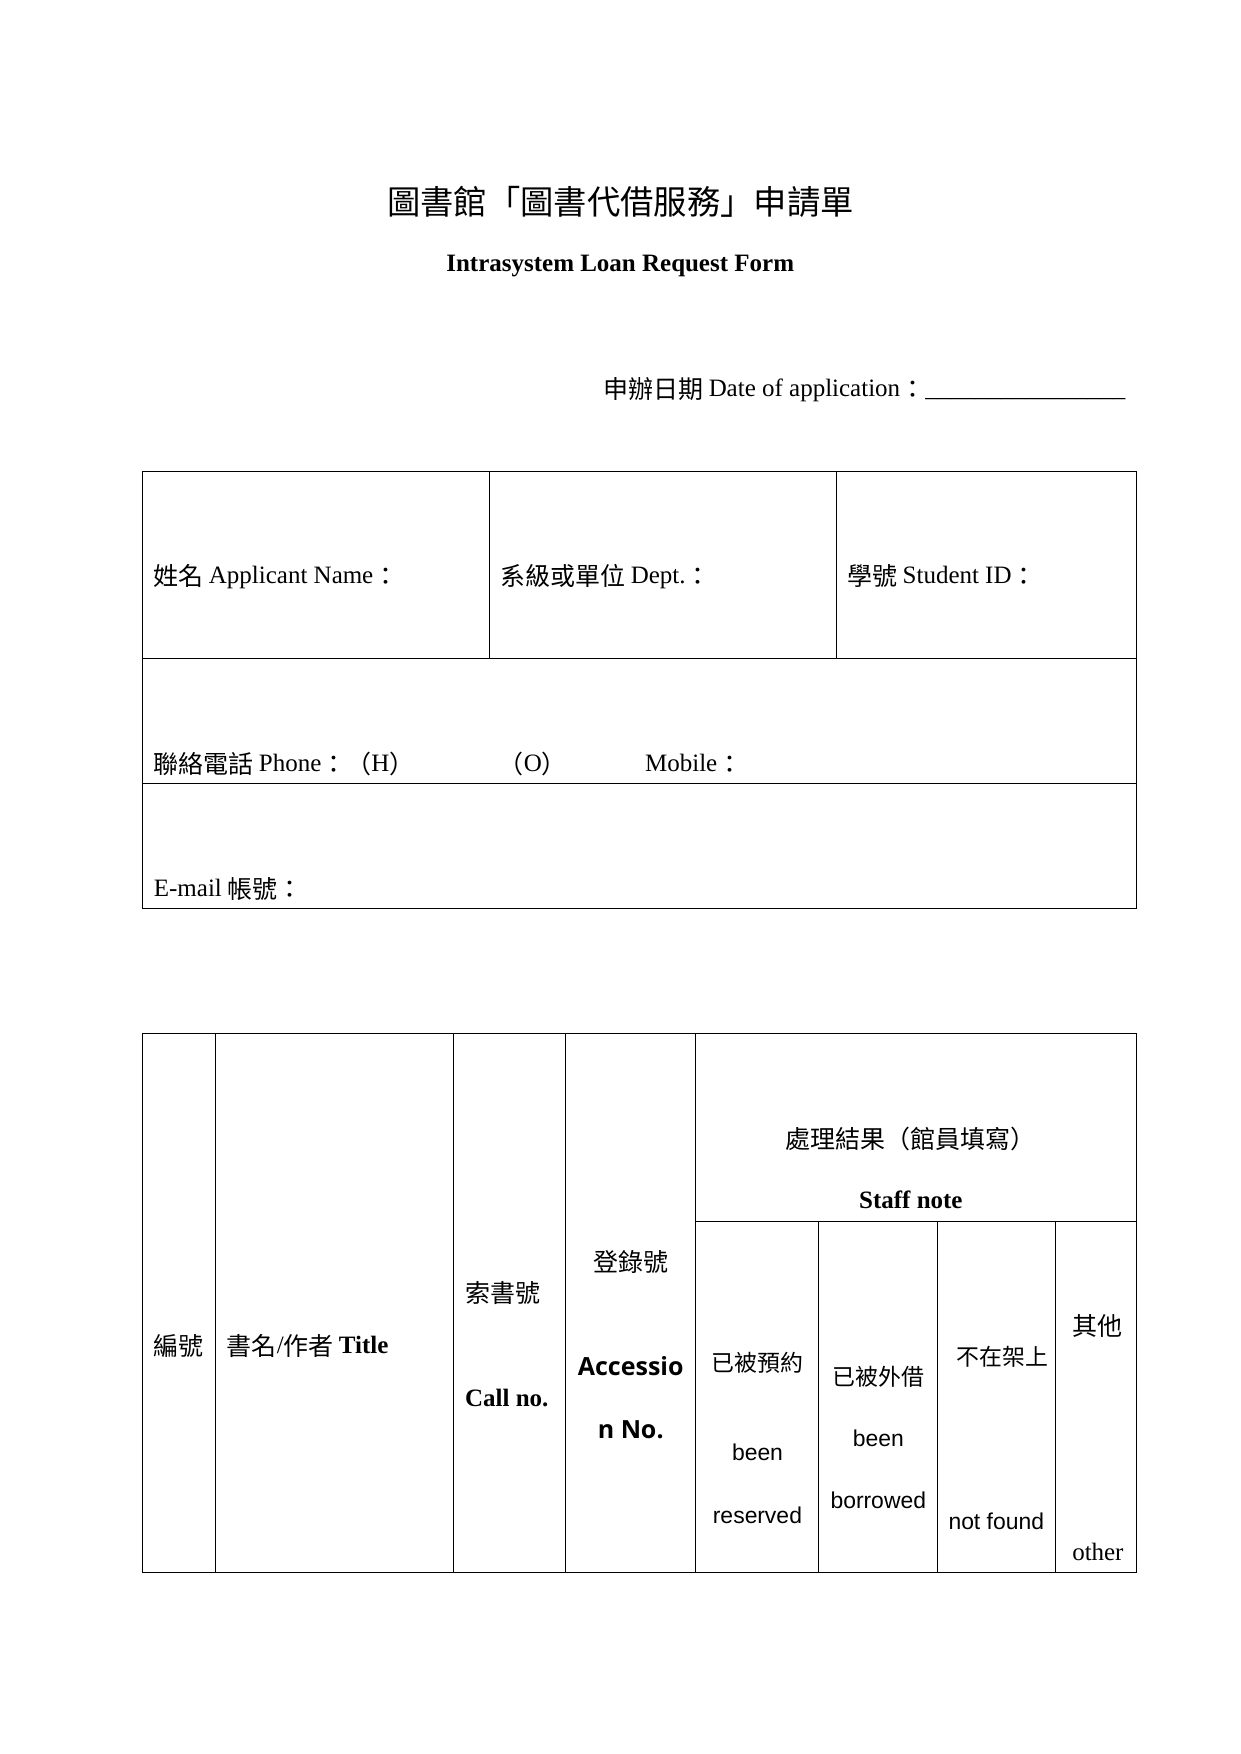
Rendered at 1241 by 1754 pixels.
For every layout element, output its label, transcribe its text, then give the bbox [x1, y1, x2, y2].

table_header 姓名Applicant Name： [143, 472, 489, 658]
text 申辦日期Date of application：________________ [187, 346, 1125, 408]
table_cell 聯絡電話Phone：（H） （O） Mobile： [143, 659, 1136, 783]
table_header 編號 [143, 1034, 215, 1572]
table_header 學號Student ID： [837, 472, 1136, 658]
table_cell 其他 other [1056, 1222, 1136, 1572]
text Intrasystem Loan Request Form [187, 221, 1053, 283]
table_header 書名/作者Title [216, 1034, 453, 1572]
table_header 索書號 Call no. [454, 1034, 565, 1572]
text 圖書館「圖書代借服務」申請單 [187, 158, 1053, 221]
table_header 處理結果（館員填寫） Staff note [696, 1034, 1136, 1221]
table_cell 不在架上 not found [938, 1222, 1055, 1572]
table_cell 已被外借 been borrowed [819, 1222, 937, 1572]
table_cell 已被預約 been reserved [696, 1222, 818, 1572]
table_header 系級或單位Dept.： [490, 472, 836, 658]
table_cell E-mail帳號： [143, 784, 1136, 908]
table_header 登錄號 Accession No. [566, 1034, 695, 1572]
